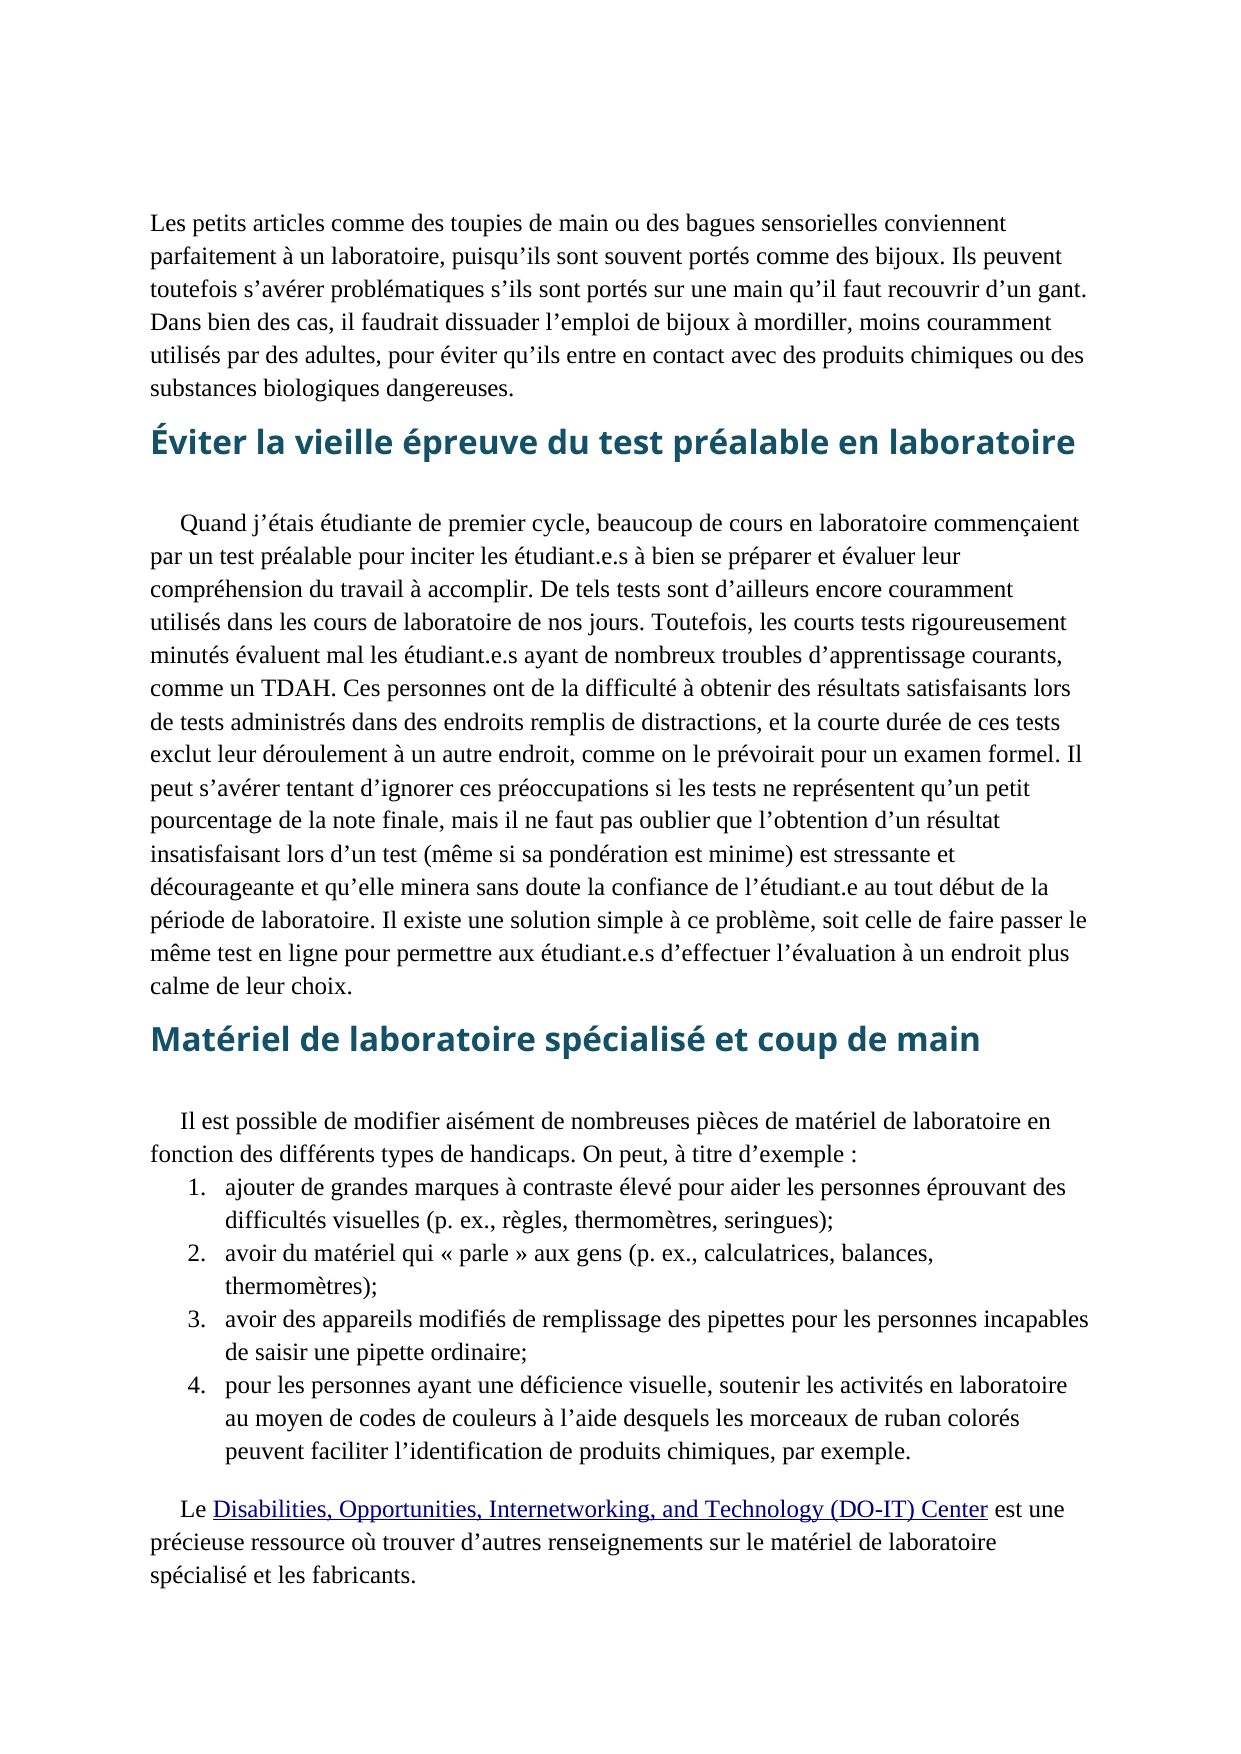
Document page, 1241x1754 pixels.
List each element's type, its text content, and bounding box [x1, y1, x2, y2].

list avoir des appareils modifiés de remplissage des pipettes pour les personnes incapables de saisir une pipette ordinaire; [187, 1304, 1090, 1366]
text Les petits articles comme des toupies de main ou des bagues sensorielles conviennent parfaitement à un laboratoire, puisqu’ils sont souvent portés comme des bijoux. Ils peuvent toutefois s’avérer problématiques s’ils sont portés sur une main qu’il faut recouvrir d’un gant. Dans bien des cas, il faudrait dissuader l’emploi de bijoux à mordiller, moins couramment utilisés par des adultes, pour éviter qu’ils entre en contact avec des produits chimiques ou des substances biologiques dangereuses. [150, 208, 1090, 402]
list pour les personnes ayant une déficience visuelle, soutenir les activités en laboratoire au moyen de codes de couleurs à l’aide desquels les morceaux de ruban colorés peuvent faciliter l’identification de produits chimiques, par exemple. [187, 1370, 1090, 1465]
list ajouter de grandes marques à contraste élevé pour aider les personnes éprouvant des difficultés visuelles (p. ex., règles, thermomètres, seringues); [187, 1172, 1090, 1234]
text Le Disabilities, Opportunities, Internetworking, and Technology (DO-IT) Center est une précieuse ressource où trouver d’autres renseignements sur le matériel de laboratoire spécialisé et les fabricants. [150, 1494, 1090, 1589]
text Quand j’étais étudiante de premier cycle, beaucoup de cours en laboratoire commençaient par un test préalable pour inciter les étudiant.e.s à bien se préparer et évaluer leur compréhension du travail à accomplir. De tels tests sont d’ailleurs encore couramment utilisés dans les cours de laboratoire de nos jours. Toutefois, les courts tests rigoureusement minutés évaluent mal les étudiant.e.s ayant de nombreux troubles d’apprentissage courants, comme un TDAH. Ces personnes ont de la difficulté à obtenir des résultats satisfaisants lors de tests administrés dans des endroits remplis de distractions, et la courte durée de ces tests exclut leur déroulement à un autre endroit, comme on le prévoirait pour un examen formel. Il peut s’avérer tentant d’ignorer ces préoccupations si les tests ne représentent qu’un petit pourcentage de la note finale, mais il ne faut pas oublier que l’obtention d’un résultat insatisfaisant lors d’un test (même si sa pondération est minime) est stressante et décourageante et qu’elle minera sans doute la confiance de l’étudiant.e au tout début de la période de laboratoire. Il existe une solution simple à ce problème, soit celle de faire passer le même test en ligne pour permettre aux étudiant.e.s d’effectuer l’évaluation à un endroit plus calme de leur choix. [150, 508, 1090, 999]
list avoir du matériel qui « parle » aux gens (p. ex., calculatrices, balances, thermomètres); [187, 1238, 1090, 1300]
text Il est possible de modifier aisément de nombreuses pièces de matériel de laboratoire en fonction des différents types de handicaps. On peut, à titre d’exemple : [150, 1106, 1090, 1168]
subtitle Éviter la vieille épreuve du test préalable en laboratoire [150, 419, 1090, 464]
subtitle Matériel de laboratoire spécialisé et coup de main [150, 1016, 1090, 1062]
